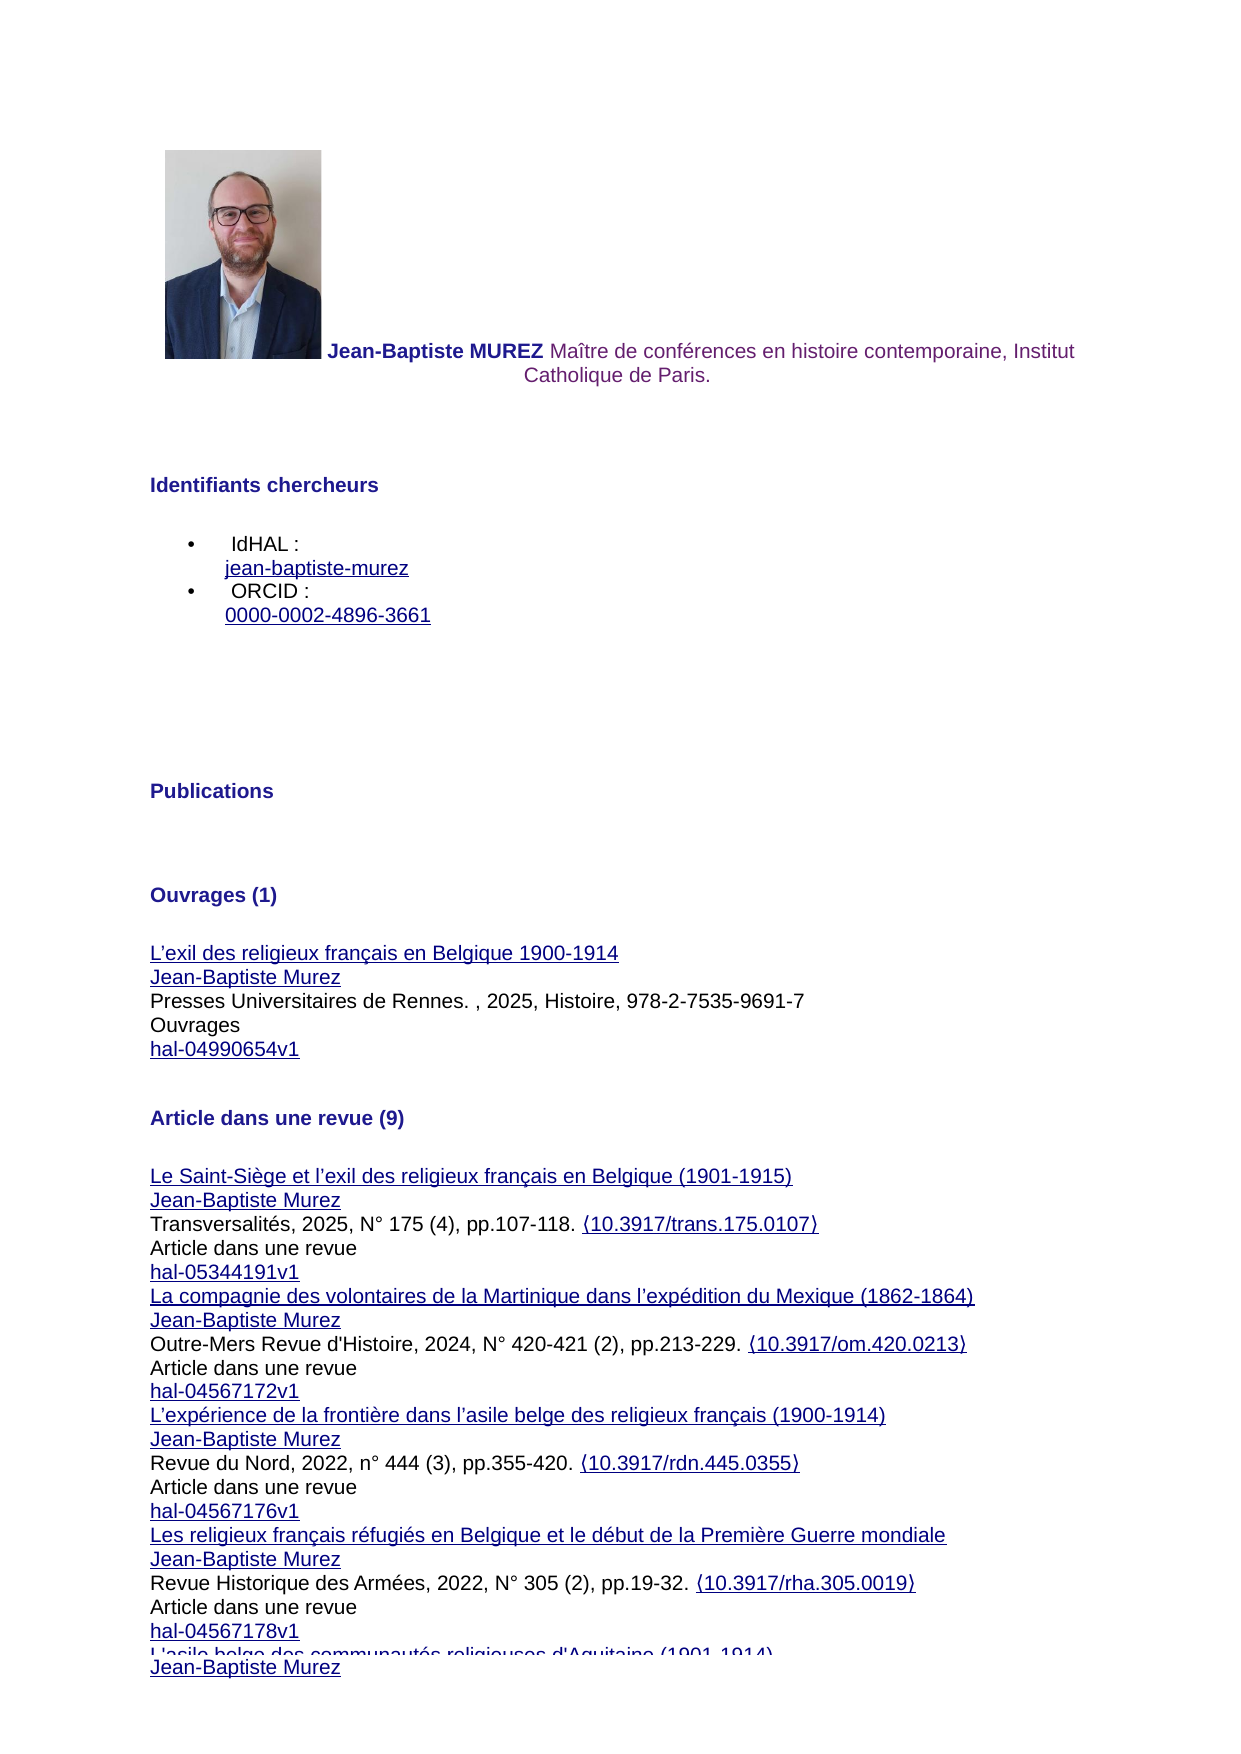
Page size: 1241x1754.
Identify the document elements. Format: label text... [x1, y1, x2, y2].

subtitle Publications [150, 779, 1090, 803]
table_cell L’expérience de la frontière dans l’asile belge des religieux français (1900-1914) Jean-Baptiste Murez Revue du Nord, 2022, n° 444 (3), pp.355-420. ⟨10.3917/rdn.445.0355⟩ Article dans une revue hal-04567176v1 [150, 1403, 1090, 1523]
list IdHAL : [187, 531, 1090, 555]
table_cell Les religieux français réfugiés en Belgique et le début de la Première Guerre mondiale Jean-Baptiste Murez Revue Historique des Armées, 2022, N° 305 (2), pp.19-32. ⟨10.3917/rha.305.0019⟩ Article dans une revue hal-04567178v1 [150, 1523, 1090, 1643]
table_cell La compagnie des volontaires de la Martinique dans l’expédition du Mexique (1862-1864) Jean-Baptiste Murez Outre-Mers Revue d'Histoire, 2024, N° 420-421 (2), pp.213-229. ⟨10.3917/om.420.0213⟩ Article dans une revue hal-04567172v1 [150, 1284, 1090, 1403]
picture [165, 150, 322, 359]
subtitle Ouvrages (1) [150, 882, 1090, 906]
list jean-baptiste-murez [187, 555, 1090, 579]
subtitle Article dans une revue (9) [150, 1105, 1090, 1129]
list ORCID : [187, 579, 1090, 603]
table_header Le Saint-Siège et l’exil des religieux français en Belgique (1901-1915) Jean-Baptiste Murez Transversalités, 2025, N° 175 (4), pp.107-118. ⟨10.3917/trans.175.0107⟩ Article dans une revue hal-05344191v1 [150, 1164, 1090, 1283]
list 0000-0002-4896-3661 [187, 603, 1090, 627]
subtitle Identifiants chercheurs [150, 473, 1090, 497]
subtitle Jean-Baptiste MUREZ Maître de conférences en histoire contemporaine, Institut Catholique de Paris. [150, 150, 1090, 387]
table_header L’exil des religieux français en Belgique 1900-1914 Jean-Baptiste Murez Presses Universitaires de Rennes. , 2025, Histoire, 978-2-7535-9691-7 Ouvrages hal-04990654v1 [150, 941, 1090, 1061]
table_cell L'asile belge des communautés religieuses d'Aquitaine (1901-1914) Jean-Baptiste Murez [150, 1643, 1090, 1679]
